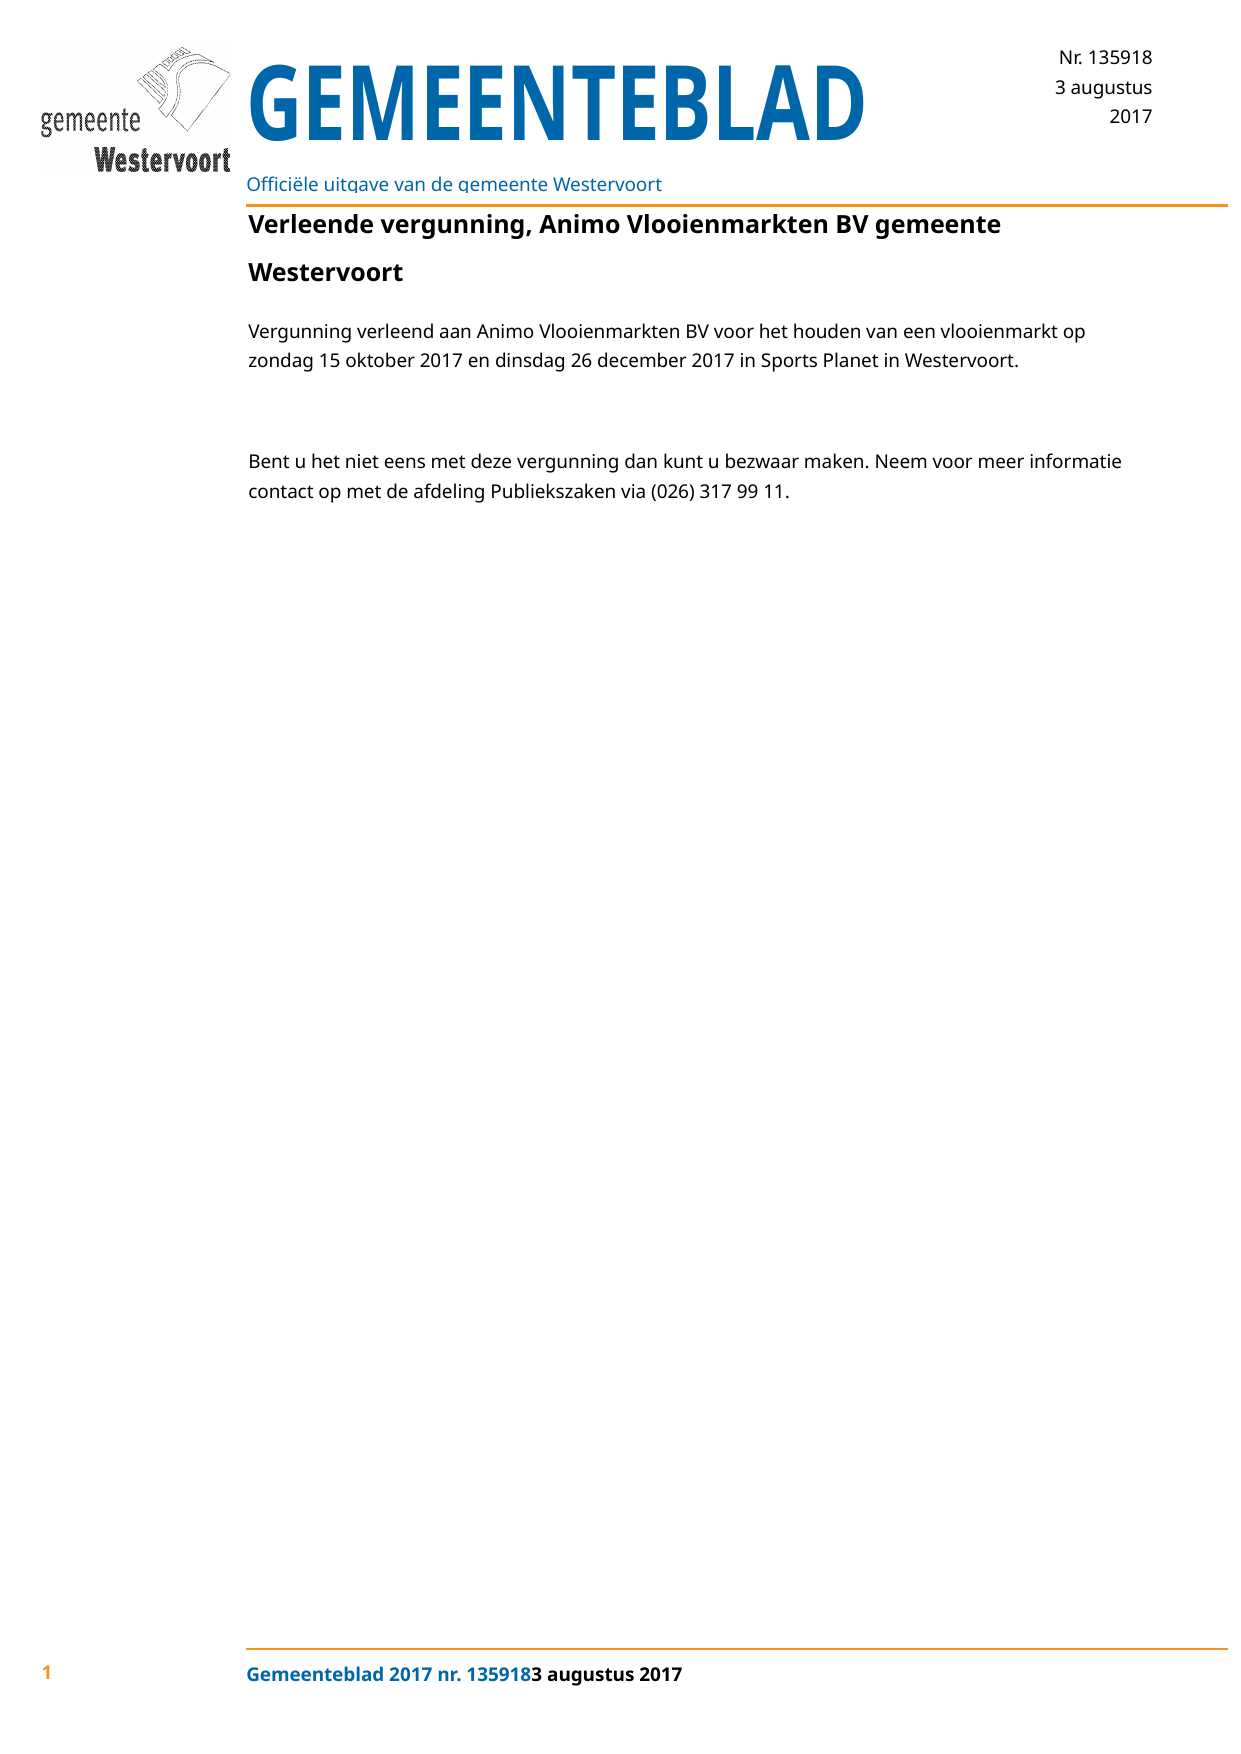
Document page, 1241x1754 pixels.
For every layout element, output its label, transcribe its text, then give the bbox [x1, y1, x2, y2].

text Bent u het niet eens met deze vergunning dan kunt u bezwaar maken. Neem voor meer informatie contact op met de afdeling Publiekszaken via (026) 317 99 11. [248, 448, 1152, 504]
text Verleende vergunning, Animo Vlooienmarkten BV gemeente Westervoort [248, 207, 1152, 288]
text Vergunning verleend aan Animo Vlooienmarkten BV voor het houden van een vlooienmarkt op zondag 15 oktober 2017 en dinsdag 26 december 2017 in Sports Planet in Westervoort. [248, 318, 1152, 373]
picture [41, 47, 231, 172]
